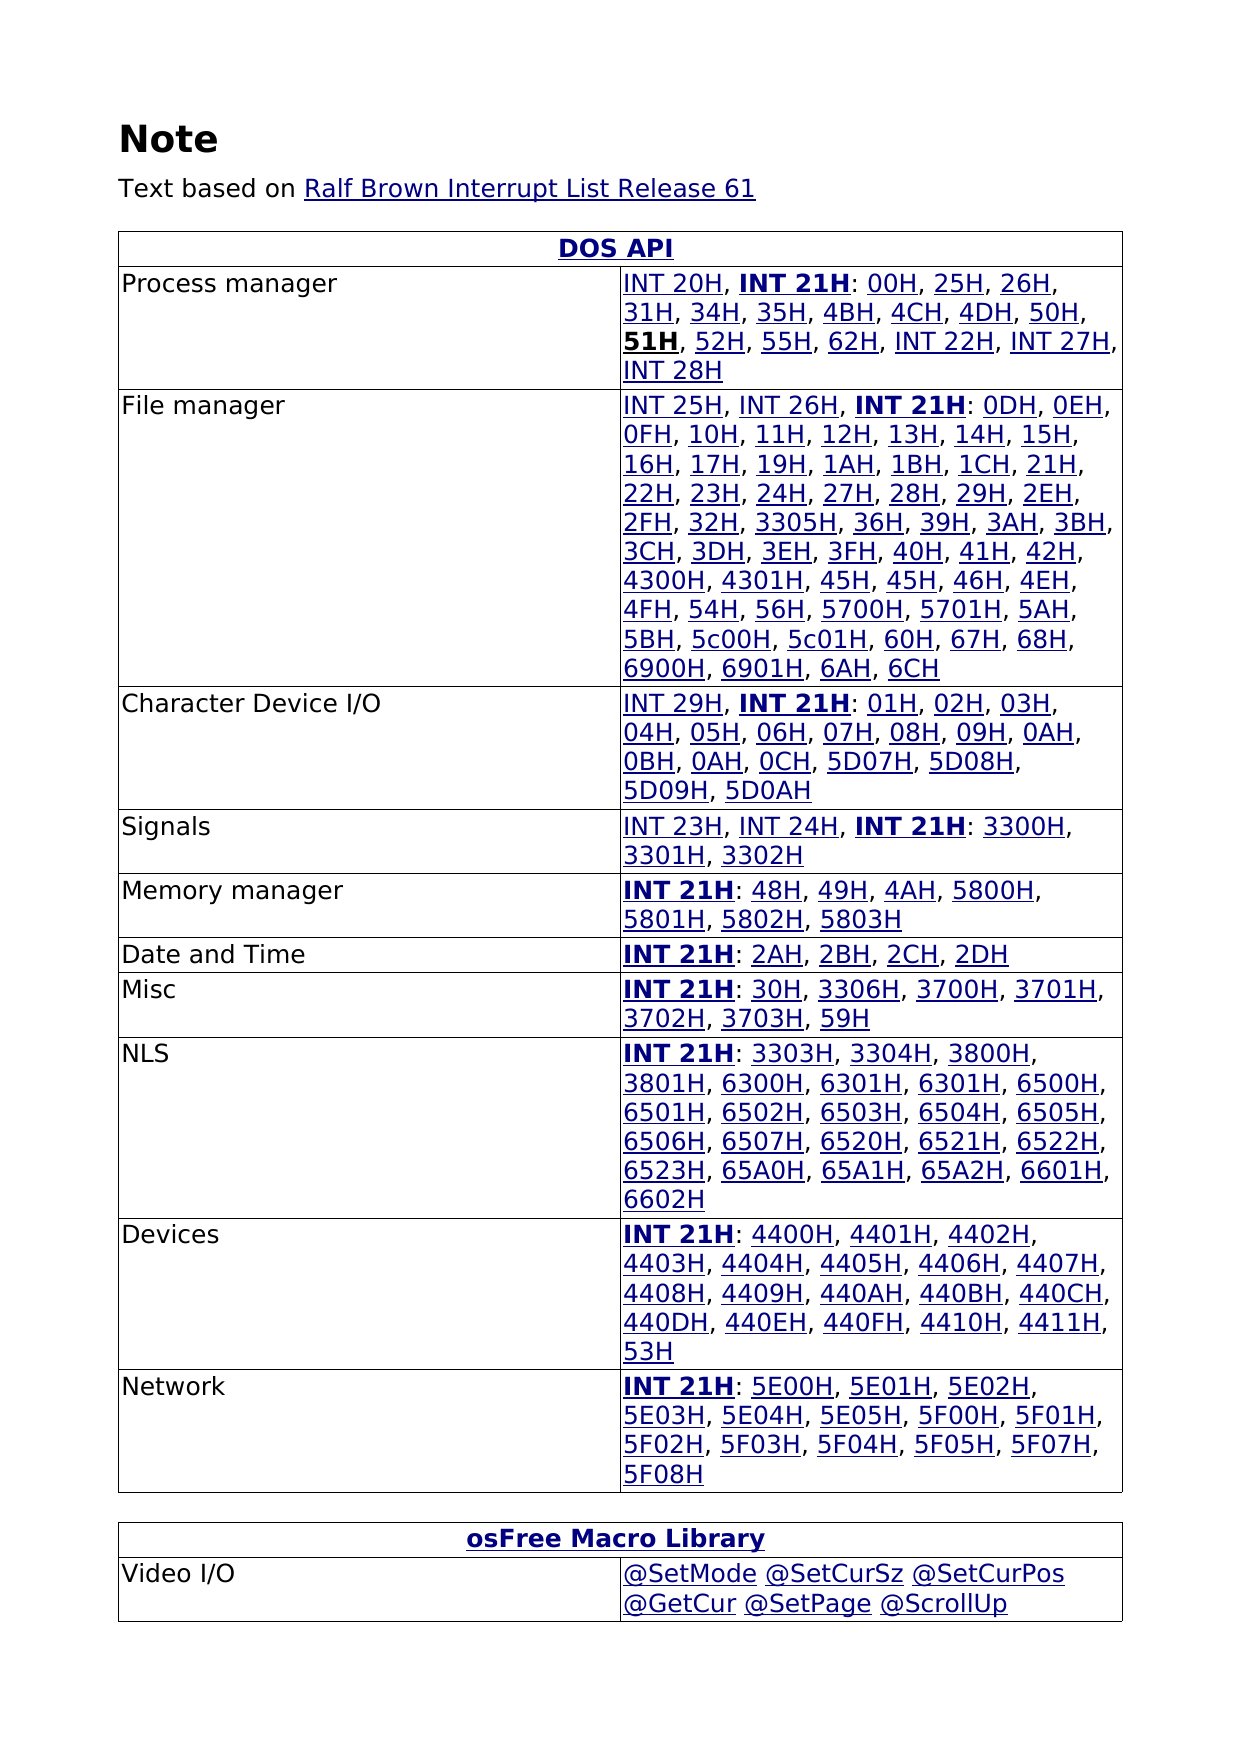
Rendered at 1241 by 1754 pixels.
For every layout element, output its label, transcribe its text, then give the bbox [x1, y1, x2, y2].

table_cell INT 20H, INT 21H: 00H, 25H, 26H, 31H, 34H, 35H, 4BH, 4CH, 4DH, 50H, 51H, 52H, 55H, 62H, INT 22H, INT 27H, INT 28H [621, 267, 1122, 388]
table_cell INT 21H: 5E00H, 5E01H, 5E02H, 5E03H, 5E04H, 5E05H, 5F00H, 5F01H, 5F02H, 5F03H, 5F04H, 5F05H, 5F07H, 5F08H [621, 1370, 1122, 1492]
table_cell Date and Time [119, 938, 620, 972]
table_cell Memory manager [119, 874, 620, 937]
table_cell INT 25H, INT 26H, INT 21H: 0DH, 0EH, 0FH, 10H, 11H, 12H, 13H, 14H, 15H, 16H, 17H, 19H, 1AH, 1BH, 1CH, 21H, 22H, 23H, 24H, 27H, 28H, 29H, 2EH, 2FH, 32H, 3305H, 36H, 39H, 3AH, 3BH, 3CH, 3DH, 3EH, 3FH, 40H, 41H, 42H, 4300H, 4301H, 45H, 45H, 46H, 4EH, 4FH, 54H, 56H, 5700H, 5701H, 5AH, 5BH, 5c00H, 5c01H, 60H, 67H, 68H, 6900H, 6901H, 6AH, 6CH [621, 390, 1122, 686]
table_cell @SetMode @SetCurSz @SetCurPos @GetCur @SetPage @ScrollUp [621, 1558, 1122, 1621]
text Text based on Ralf Brown Interrupt List Release 61 [118, 174, 1122, 203]
table_cell INT 21H: 2AH, 2BH, 2CH, 2DH [621, 938, 1122, 972]
table_cell Devices [119, 1219, 620, 1369]
table_cell INT 23H, INT 24H, INT 21H: 3300H, 3301H, 3302H [621, 810, 1122, 873]
table_cell INT 21H: 3303H, 3304H, 3800H, 3801H, 6300H, 6301H, 6301H, 6500H, 6501H, 6502H, 6503H, 6504H, 6505H, 6506H, 6507H, 6520H, 6521H, 6522H, 6523H, 65A0H, 65A1H, 65A2H, 6601H, 6602H [621, 1038, 1122, 1217]
table_header osFree Macro Library [119, 1523, 1122, 1557]
table_header DOS API [119, 232, 1122, 266]
table_cell Misc [119, 973, 620, 1037]
table_cell Process manager [119, 267, 620, 388]
table_cell Network [119, 1370, 620, 1492]
subtitle Note [118, 118, 1122, 162]
table_cell INT 21H: 4400H, 4401H, 4402H, 4403H, 4404H, 4405H, 4406H, 4407H, 4408H, 4409H, 440AH, 440BH, 440CH, 440DH, 440EH, 440FH, 4410H, 4411H, 53H [621, 1219, 1122, 1369]
table_cell Character Device I/O [119, 687, 620, 809]
table_cell Signals [119, 810, 620, 873]
table_cell Video I/O [119, 1558, 620, 1621]
table_cell INT 29H, INT 21H: 01H, 02H, 03H, 04H, 05H, 06H, 07H, 08H, 09H, 0AH, 0BH, 0AH, 0CH, 5D07H, 5D08H, 5D09H, 5D0AH [621, 687, 1122, 809]
table_cell INT 21H: 30H, 3306H, 3700H, 3701H, 3702H, 3703H, 59H [621, 973, 1122, 1037]
table_cell File manager [119, 390, 620, 686]
table_cell NLS [119, 1038, 620, 1217]
table_cell INT 21H: 48H, 49H, 4AH, 5800H, 5801H, 5802H, 5803H [621, 874, 1122, 937]
